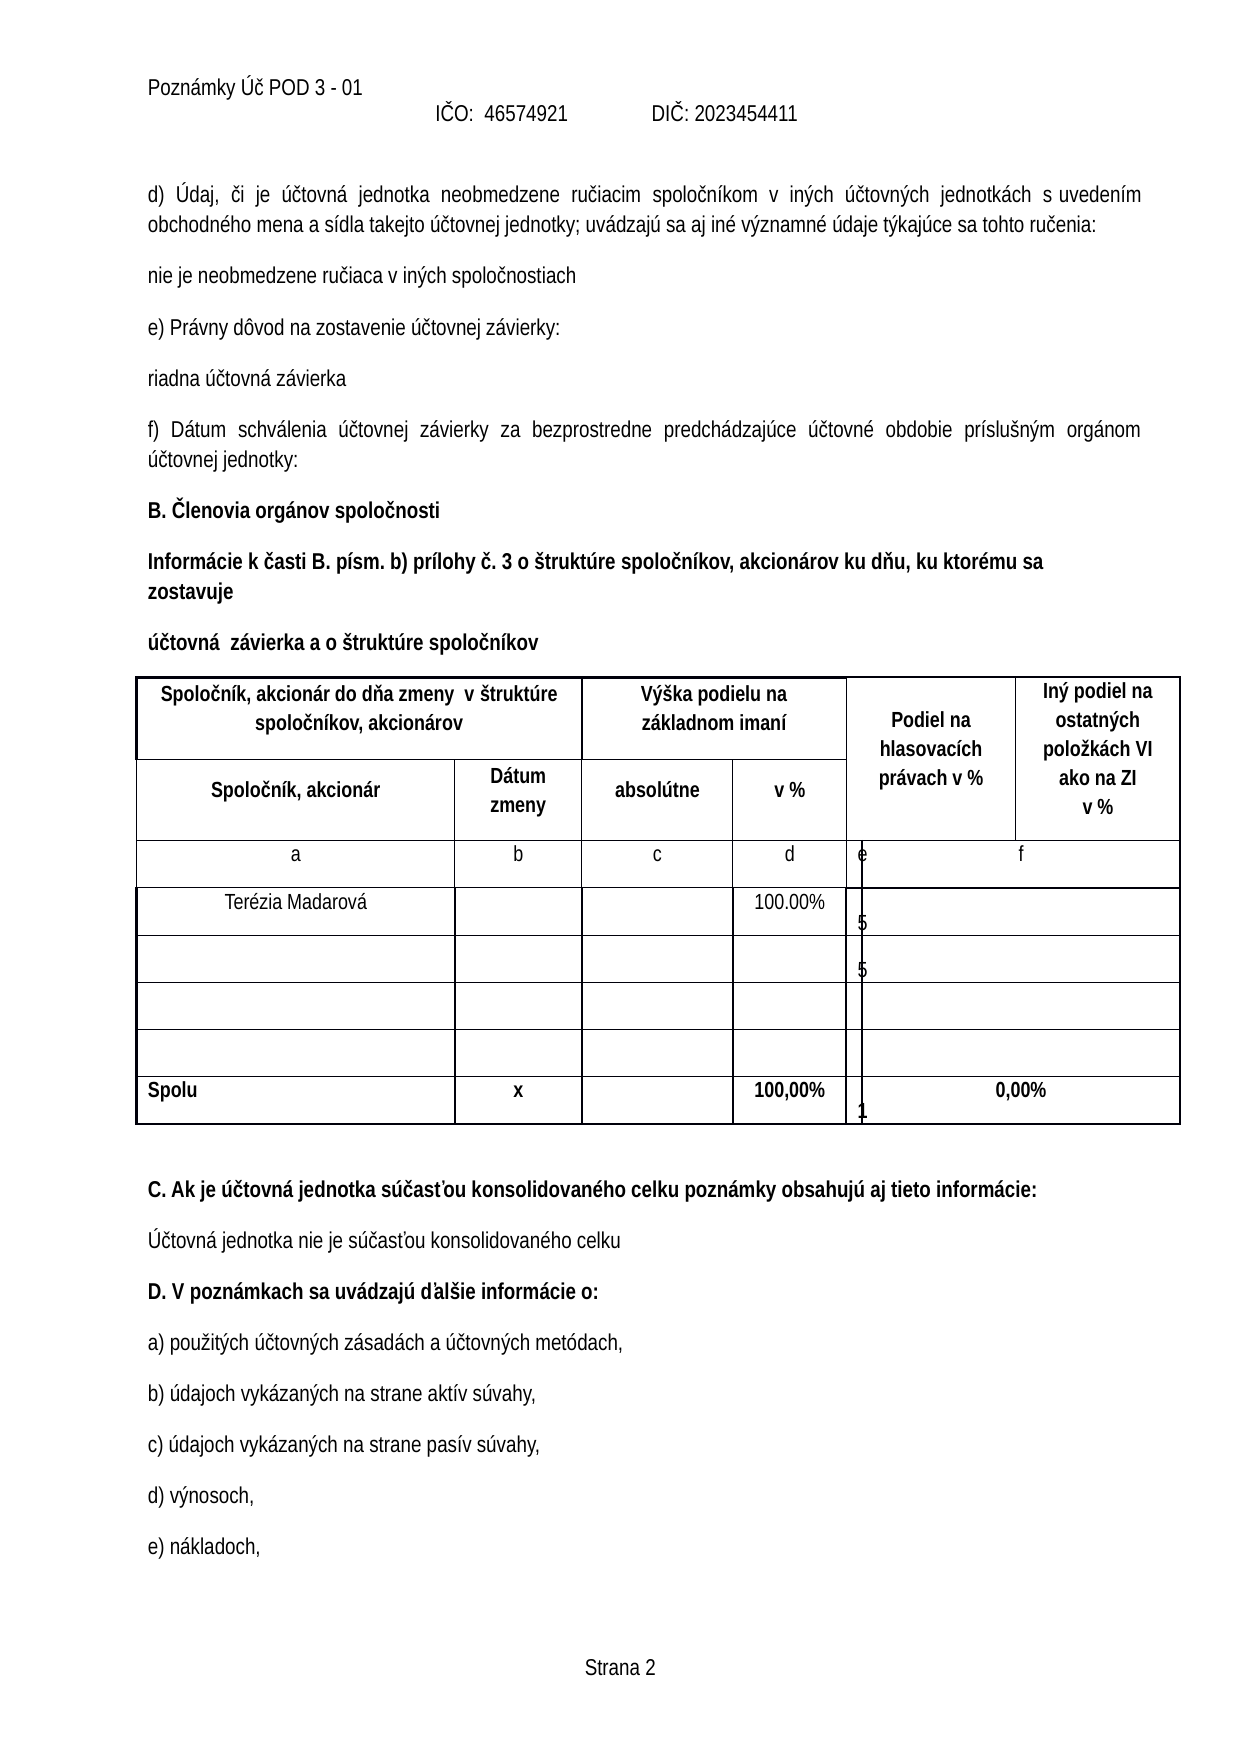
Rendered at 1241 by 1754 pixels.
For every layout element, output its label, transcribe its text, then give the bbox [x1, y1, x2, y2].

table_cell [847, 983, 861, 1029]
table_cell [847, 1030, 861, 1076]
table_cell a [137, 841, 454, 887]
table_cell [138, 983, 454, 1029]
table_cell Spolu [138, 1077, 454, 1123]
table_cell 100,00% [847, 1077, 861, 1123]
table_cell [1181, 982, 1240, 1029]
table_cell [583, 1030, 732, 1076]
table_cell [863, 1030, 1179, 1076]
text e) Právny dôvod na zostavenie účtovnej závierky: [148, 313, 1141, 340]
table_cell [138, 936, 454, 982]
text D. V poznámkach sa uvádzajú ďalšie informácie o: [148, 1278, 1141, 1304]
table_cell Spoločník, akcionár [137, 760, 454, 840]
table_cell 0,00% [863, 1077, 1179, 1123]
table_cell c [582, 841, 732, 887]
table_cell 100,00% [734, 1077, 845, 1123]
table_cell [1181, 840, 1240, 887]
table_cell x [456, 1077, 581, 1123]
table_cell [734, 936, 845, 982]
table_cell [583, 888, 732, 935]
table_cell [583, 1077, 732, 1123]
table_cell [583, 983, 732, 1029]
table_cell [583, 936, 732, 982]
table_cell [734, 1030, 845, 1076]
table_cell v % [733, 760, 846, 840]
table_cell Terézia Madarová [138, 888, 454, 935]
text d) výnosoch, [148, 1482, 1141, 1508]
table_cell b [455, 841, 581, 887]
table_cell Podiel na hlasovacích právach v % [847, 678, 1015, 840]
table_cell [1181, 759, 1240, 840]
table_cell [863, 889, 1179, 935]
table_cell [456, 1030, 581, 1076]
text a) použitých účtovných zásadách a účtovných metódach, [148, 1329, 1141, 1355]
text b) údajoch vykázaných na strane aktív súvahy, [148, 1380, 1141, 1406]
table_cell Dátum zmeny [455, 760, 581, 840]
table_cell [1181, 935, 1240, 982]
text C. Ak je účtovná jednotka súčasťou konsolidovaného celku poznámky obsahujú aj tieto informácie: [148, 1176, 1141, 1202]
table_cell [456, 983, 581, 1029]
table_cell [1181, 887, 1240, 935]
table_cell [1181, 676, 1240, 759]
text e) nákladoch, [148, 1533, 1141, 1559]
text nie je neobmedzene ručiaca v iných spoločnostiach [148, 262, 1141, 289]
table_cell Spoločník, akcionár do dňa zmeny v štruktúre spoločníkov, akcionárov [138, 679, 581, 759]
table_cell [734, 983, 845, 1029]
table_cell [456, 936, 581, 982]
table_cell [863, 936, 1179, 982]
table_cell d [733, 841, 846, 887]
table_cell [456, 888, 581, 935]
table_cell absolútne [582, 760, 732, 840]
table_cell 50,00% [847, 936, 861, 982]
table_cell [138, 1030, 454, 1076]
table_cell Výška podielu na základnom imaní [583, 679, 846, 759]
table_cell 100,00% [734, 888, 845, 935]
table_cell [1181, 1076, 1240, 1123]
text B. Členovia orgánov spoločnosti [148, 497, 1141, 523]
text c) údajoch vykázaných na strane pasív súvahy, [148, 1431, 1141, 1457]
table_cell 50,00% [847, 889, 861, 935]
text d) Údaj, či je účtovná jednotka neobmedzene ručiacim spoločníkom v iných účtovných jednotkách s uvedením obchodného mena a sídla takejto účtovnej jednotky; uvádzajú sa aj iné významné údaje týkajúce sa tohto ručenia: [148, 181, 1141, 238]
text riadna účtovná závierka [148, 364, 1141, 391]
text Účtovná jednotka nie je súčasťou konsolidovaného celku [148, 1227, 1141, 1253]
table_cell [863, 983, 1179, 1029]
table_cell [1181, 1029, 1240, 1076]
table_header Informácie k časti B. písm. b) prílohy č. 3 o štruktúre spoločníkov, akcionárov ku dňu, ku ktorému sa zostavuje účtovná závierka a o štruktúre spoločníkov [136, 548, 1096, 676]
table_cell Iný podiel na ostatných položkách VI ako na ZI v % [1016, 678, 1179, 840]
table_cell [1096, 599, 1240, 676]
table_cell e [847, 841, 861, 887]
text f) Dátum schválenia účtovnej závierky za bezprostredne predchádzajúce účtovné obdobie príslušným orgánom účtovnej jednotky: [148, 416, 1141, 472]
table_header [1096, 548, 1240, 599]
table_cell f [863, 841, 1179, 887]
